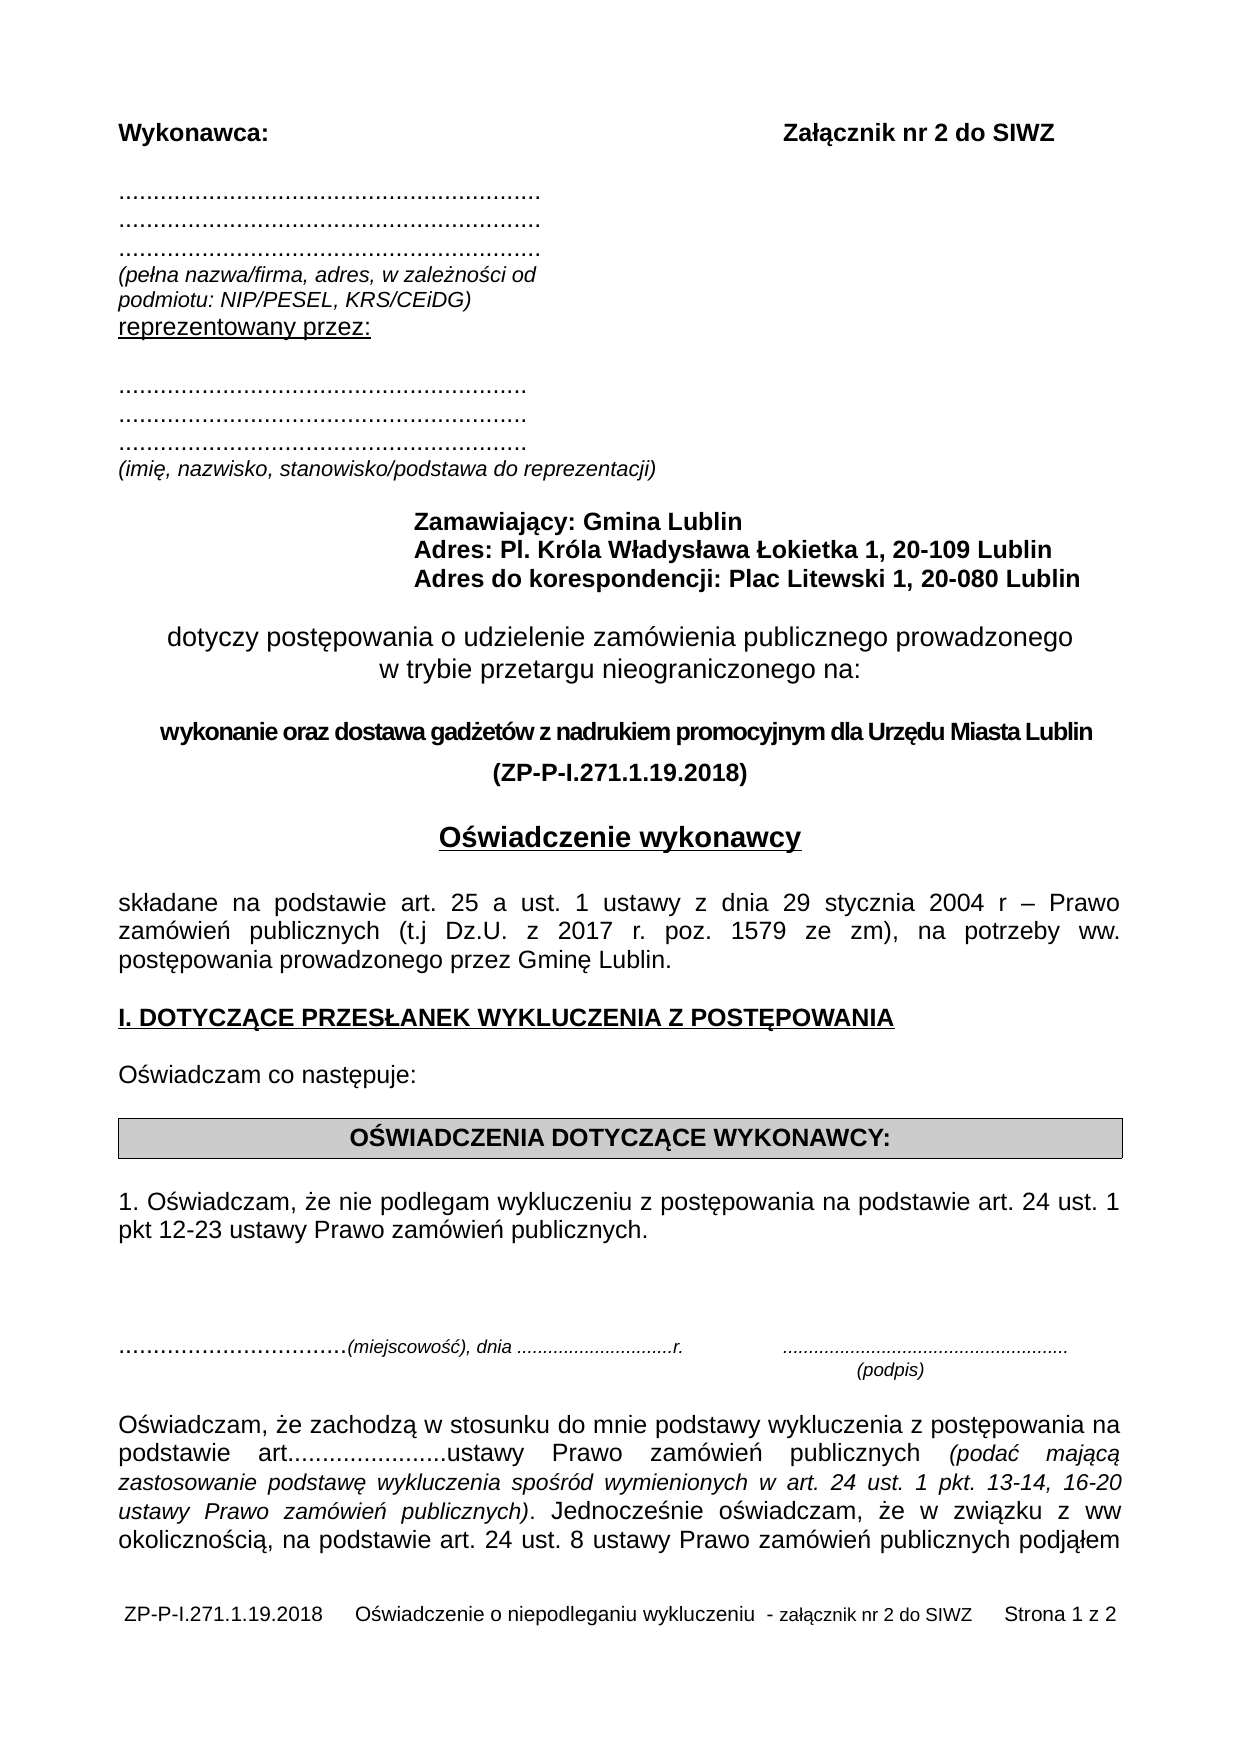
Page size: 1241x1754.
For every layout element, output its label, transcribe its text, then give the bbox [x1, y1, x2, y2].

text wykonanie oraz dostawa gadżetów z nadrukiem promocyjnym dla Urzędu Miasta Lublin [118, 684, 1122, 746]
text ........................................................... [118, 398, 1122, 427]
text ............................................................. [118, 204, 1122, 233]
text Oświadczenie wykonawcy [118, 821, 1122, 854]
text I. DOTYCZĄCE PRZESŁANEK WYKLUCZENIA Z POSTĘPOWANIA [118, 1003, 1122, 1031]
text dotyczy postępowania o udzielenie zamówienia publicznego prowadzonego w trybie przetargu nieograniczonego na: [118, 621, 1122, 684]
text Oświadczam co następuje: [118, 1060, 1122, 1089]
text (ZP-P-I.271.1.19.2018) [118, 758, 1122, 787]
text Zamawiający: Gmina Lublin [118, 506, 1122, 535]
text (podpis) [118, 1359, 1122, 1381]
text ........................................................... [118, 370, 1122, 398]
text podmiotu: NIP/PESEL, KRS/CEiDG) [118, 287, 1122, 312]
text Adres do korespondencji: Plac Litewski 1, 20-080 Lublin [118, 564, 1122, 593]
text (imię, nazwisko, stanowisko/podstawa do reprezentacji) [118, 456, 1122, 481]
text ............................................................. [118, 176, 1122, 204]
text składane na podstawie art. 25 a ust. 1 ustawy z dnia 29 stycznia 2004 r – Prawo zamówień publicznych (t.j Dz.U. z 2017 r. poz. 1579 ze zm), na potrzeby ww. postępowania prowadzonego przez Gminę Lublin. [118, 888, 1122, 974]
text Adres: Pl. Króla Władysława Łokietka 1, 20-109 Lublin [118, 535, 1122, 564]
text 1. Oświadczam, że nie podlegam wykluczeniu z postępowania na podstawie art. 24 ust. 1 pkt 12-23 ustawy Prawo zamówień publicznych. [118, 1187, 1122, 1244]
text Wykonawca: Załącznik nr 2 do SIWZ [118, 118, 1122, 147]
table_header OŚWIADCZENIA DOTYCZĄCE WYKONAWCY: [119, 1119, 1122, 1158]
text .................................(miejscowość), dnia ..............................r. ....................................................... [118, 1331, 1122, 1359]
text ............................................................. [118, 233, 1122, 262]
text (pełna nazwa/firma, adres, w zależności od [118, 262, 1122, 287]
text reprezentowany przez: [118, 312, 1122, 341]
text ........................................................... [118, 427, 1122, 456]
text Oświadczam, że zachodzą w stosunku do mnie podstawy wykluczenia z postępowania na podstawie art.......................ustawy Prawo zamówień publicznych (podać mającą zastosowanie podstawę wykluczenia spośród wymienionych w art. 24 ust. 1 pkt. 13-14, 16-20 ustawy Prawo zamówień publicznych). Jednocześnie oświadczam, że w związku z ww okolicznością, na podstawie art. 24 ust. 8 ustawy Prawo zamówień publicznych podjąłem [118, 1381, 1122, 1553]
